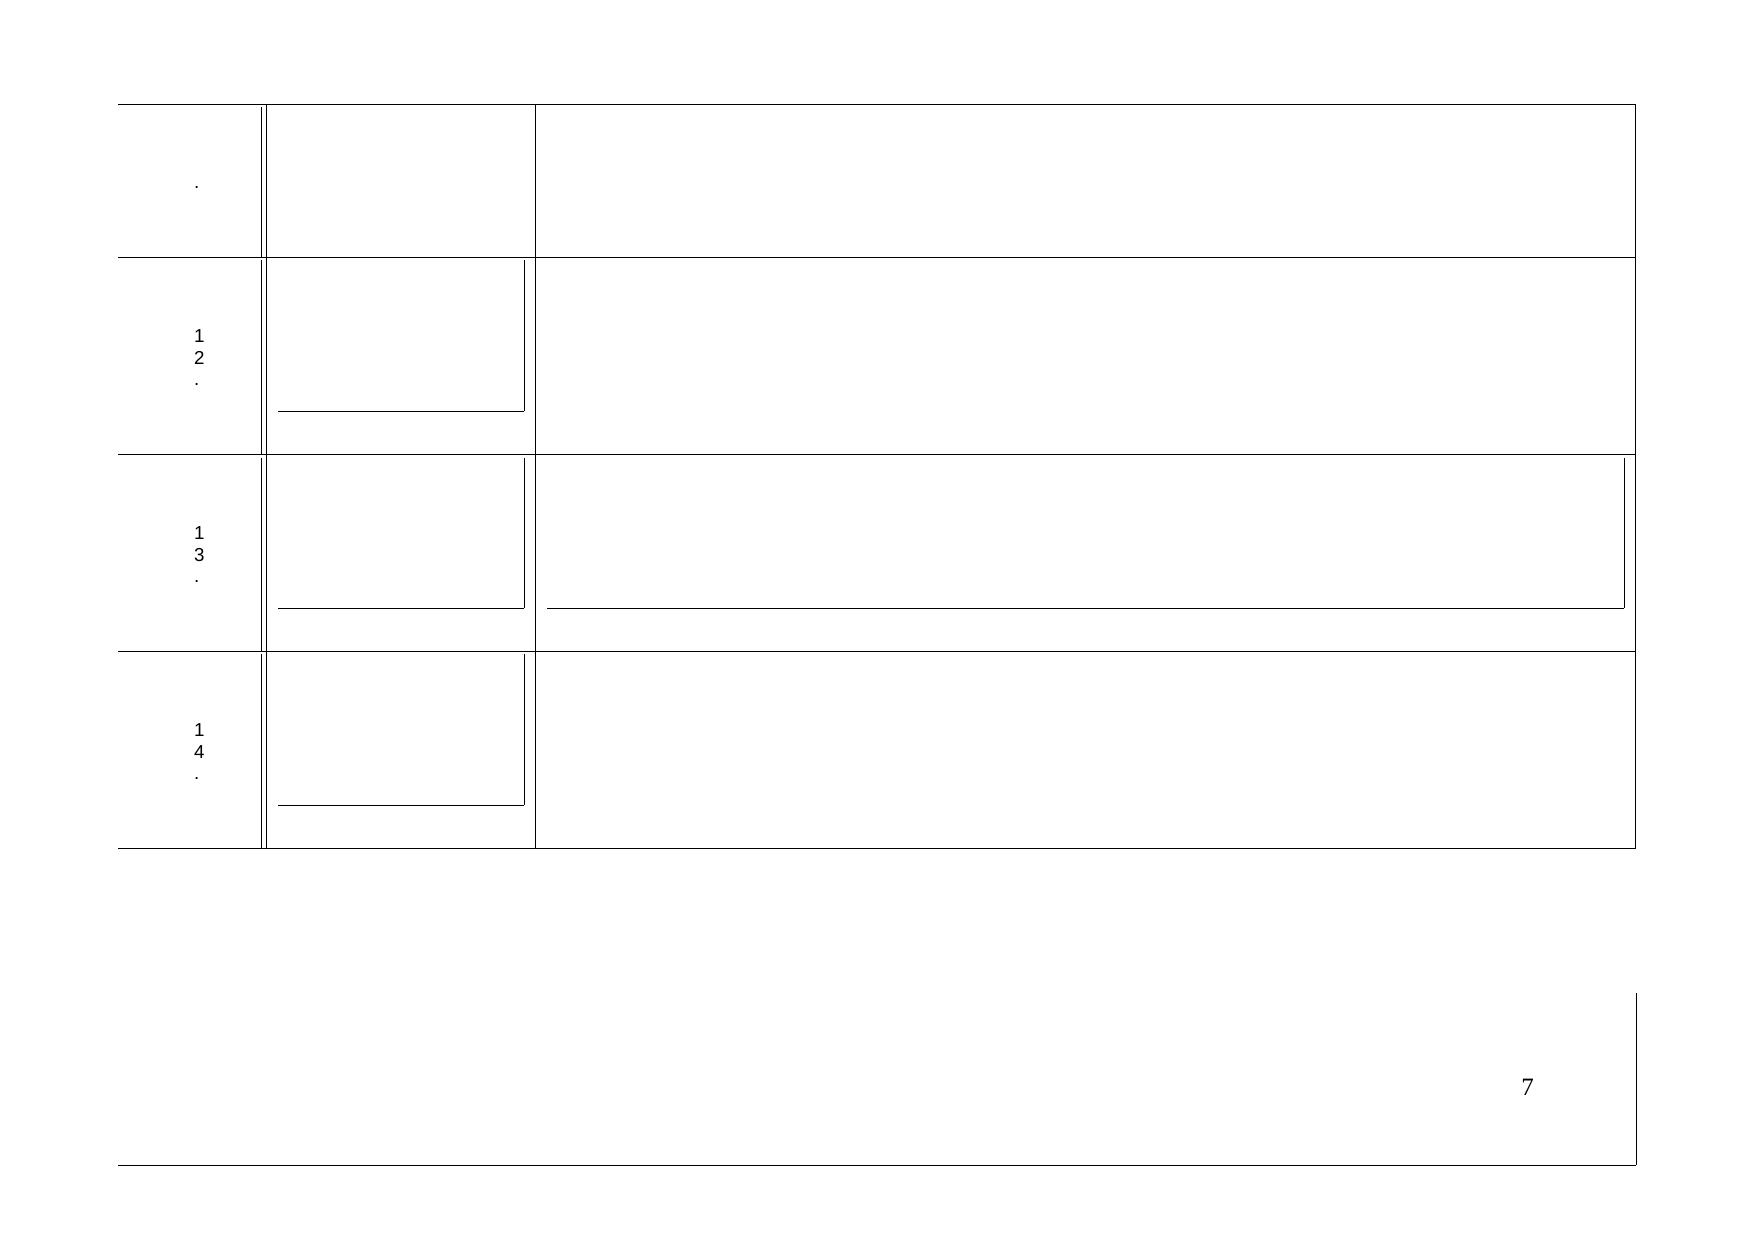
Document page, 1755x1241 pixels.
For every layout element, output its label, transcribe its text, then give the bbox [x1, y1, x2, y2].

table_cell [267, 652, 535, 848]
table_cell [267, 455, 535, 651]
table_cell [267, 258, 535, 454]
table_cell [536, 258, 1635, 454]
table_cell . [118, 105, 266, 257]
table_cell 13. [118, 455, 266, 651]
table_cell [536, 652, 1635, 848]
table_cell [536, 105, 1635, 257]
table_cell 12. [118, 258, 266, 454]
table_cell [536, 455, 1635, 651]
table_cell 14. [118, 652, 266, 848]
table_cell [267, 105, 535, 257]
